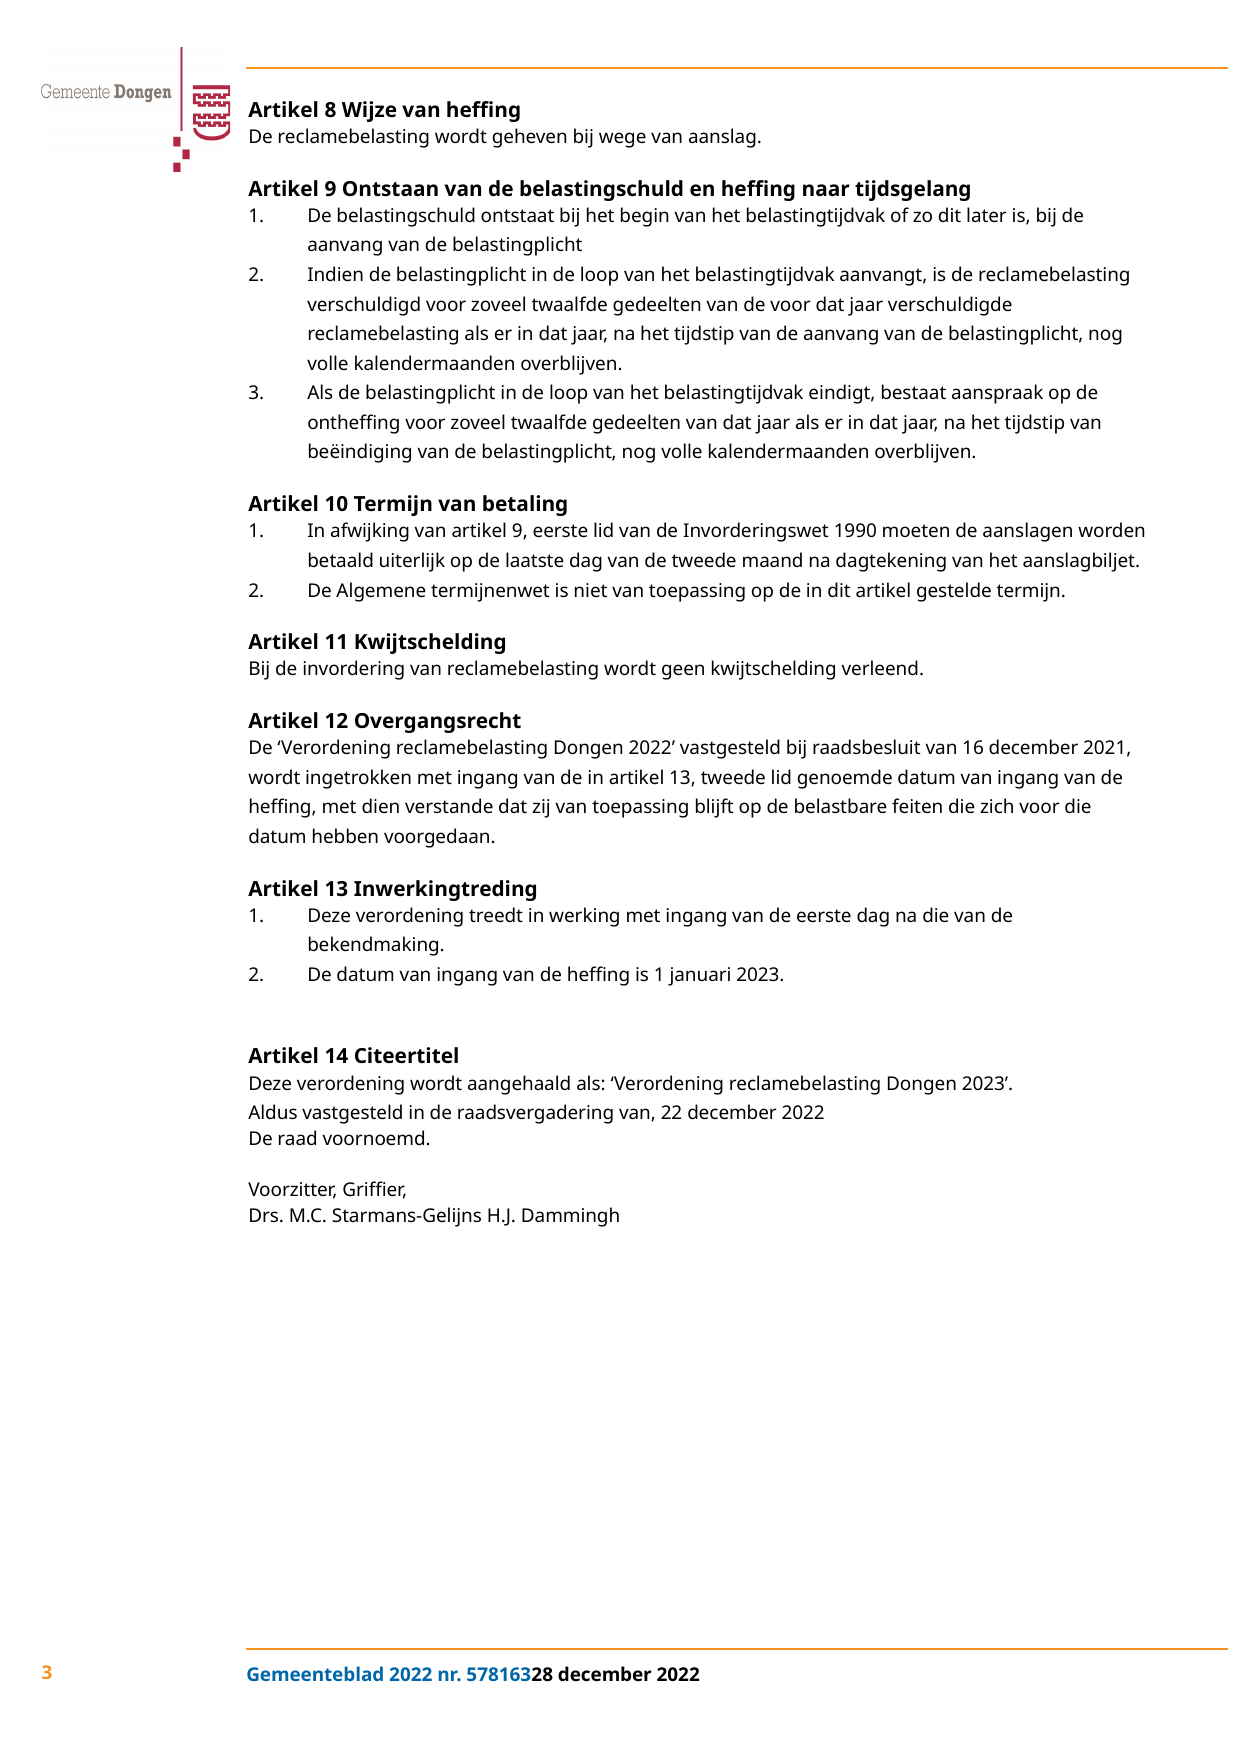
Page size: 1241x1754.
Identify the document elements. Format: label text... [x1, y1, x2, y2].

text Drs. M.C. Starmans-Gelijns H.J. Dammingh [248, 1202, 1152, 1228]
text Bij de invordering van reclamebelasting wordt geen kwijtschelding verleend. [248, 656, 1152, 681]
text De ‘Verordening reclamebelasting Dongen 2022’ vastgesteld bij raadsbesluit van 16 december 2021, wordt ingetrokken met ingang van de in artikel 13, tweede lid genoemde datum van ingang van de heffing, met dien verstande dat zij van toepassing blijft op de belastbare feiten die zich voor die datum hebben voorgedaan. [248, 734, 1152, 849]
list Indien de belastingplicht in de loop van het belastingtijdvak aanvangt, is de reclamebelasting verschuldigd voor zoveel twaalfde gedeelten van de voor dat jaar verschuldigde reclamebelasting als er in dat jaar, na het tijdstip van de aanvang van de belastingplicht, nog volle kalendermaanden overblijven. [248, 261, 1152, 376]
text Aldus vastgesteld in de raadsvergadering van, 22 december 2022 [248, 1099, 1152, 1125]
list De datum van ingang van de heffing is 1 januari 2023. [248, 961, 1152, 987]
list Als de belastingplicht in de loop van het belastingtijdvak eindigt, bestaat aanspraak op de ontheffing voor zoveel twaalfde gedeelten van dat jaar als er in dat jaar, na het tijdstip van beëindiging van de belastingplicht, nog volle kalendermaanden overblijven. [248, 379, 1152, 464]
text Artikel 9 Ontstaan van de belastingschuld en heffing naar tijdsgelang [248, 174, 1152, 202]
picture [41, 47, 231, 172]
list De belastingschuld ontstaat bij het begin van het belastingtijdvak of zo dit later is, bij de aanvang van de belastingplicht [248, 202, 1152, 257]
text Artikel 13 Inwerkingtreding [248, 874, 1152, 902]
list De Algemene termijnenwet is niet van toepassing op de in dit artikel gestelde termijn. [248, 577, 1152, 602]
list Deze verordening treedt in werking met ingang van de eerste dag na die van de bekendmaking. [248, 902, 1152, 957]
text Artikel 11 Kwijtschelding [248, 627, 1152, 656]
text Artikel 8 Wijze van heffing [248, 95, 1152, 123]
text De raad voornoemd. [248, 1125, 1152, 1151]
text Deze verordening wordt aangehaald als: ‘Verordening reclamebelasting Dongen 2023’. [248, 1070, 1152, 1095]
text Artikel 10 Termijn van betaling [248, 489, 1152, 518]
text Artikel 12 Overgangsrecht [248, 706, 1152, 734]
text Artikel 14 Citeertitel [248, 1041, 1152, 1070]
list In afwijking van artikel 9, eerste lid van de Invorderingswet 1990 moeten de aanslagen worden betaald uiterlijk op de laatste dag van de tweede maand na dagtekening van het aanslagbiljet. [248, 518, 1152, 573]
text Voorzitter, Griffier, [248, 1176, 1152, 1202]
text De reclamebelasting wordt geheven bij wege van aanslag. [248, 123, 1152, 149]
